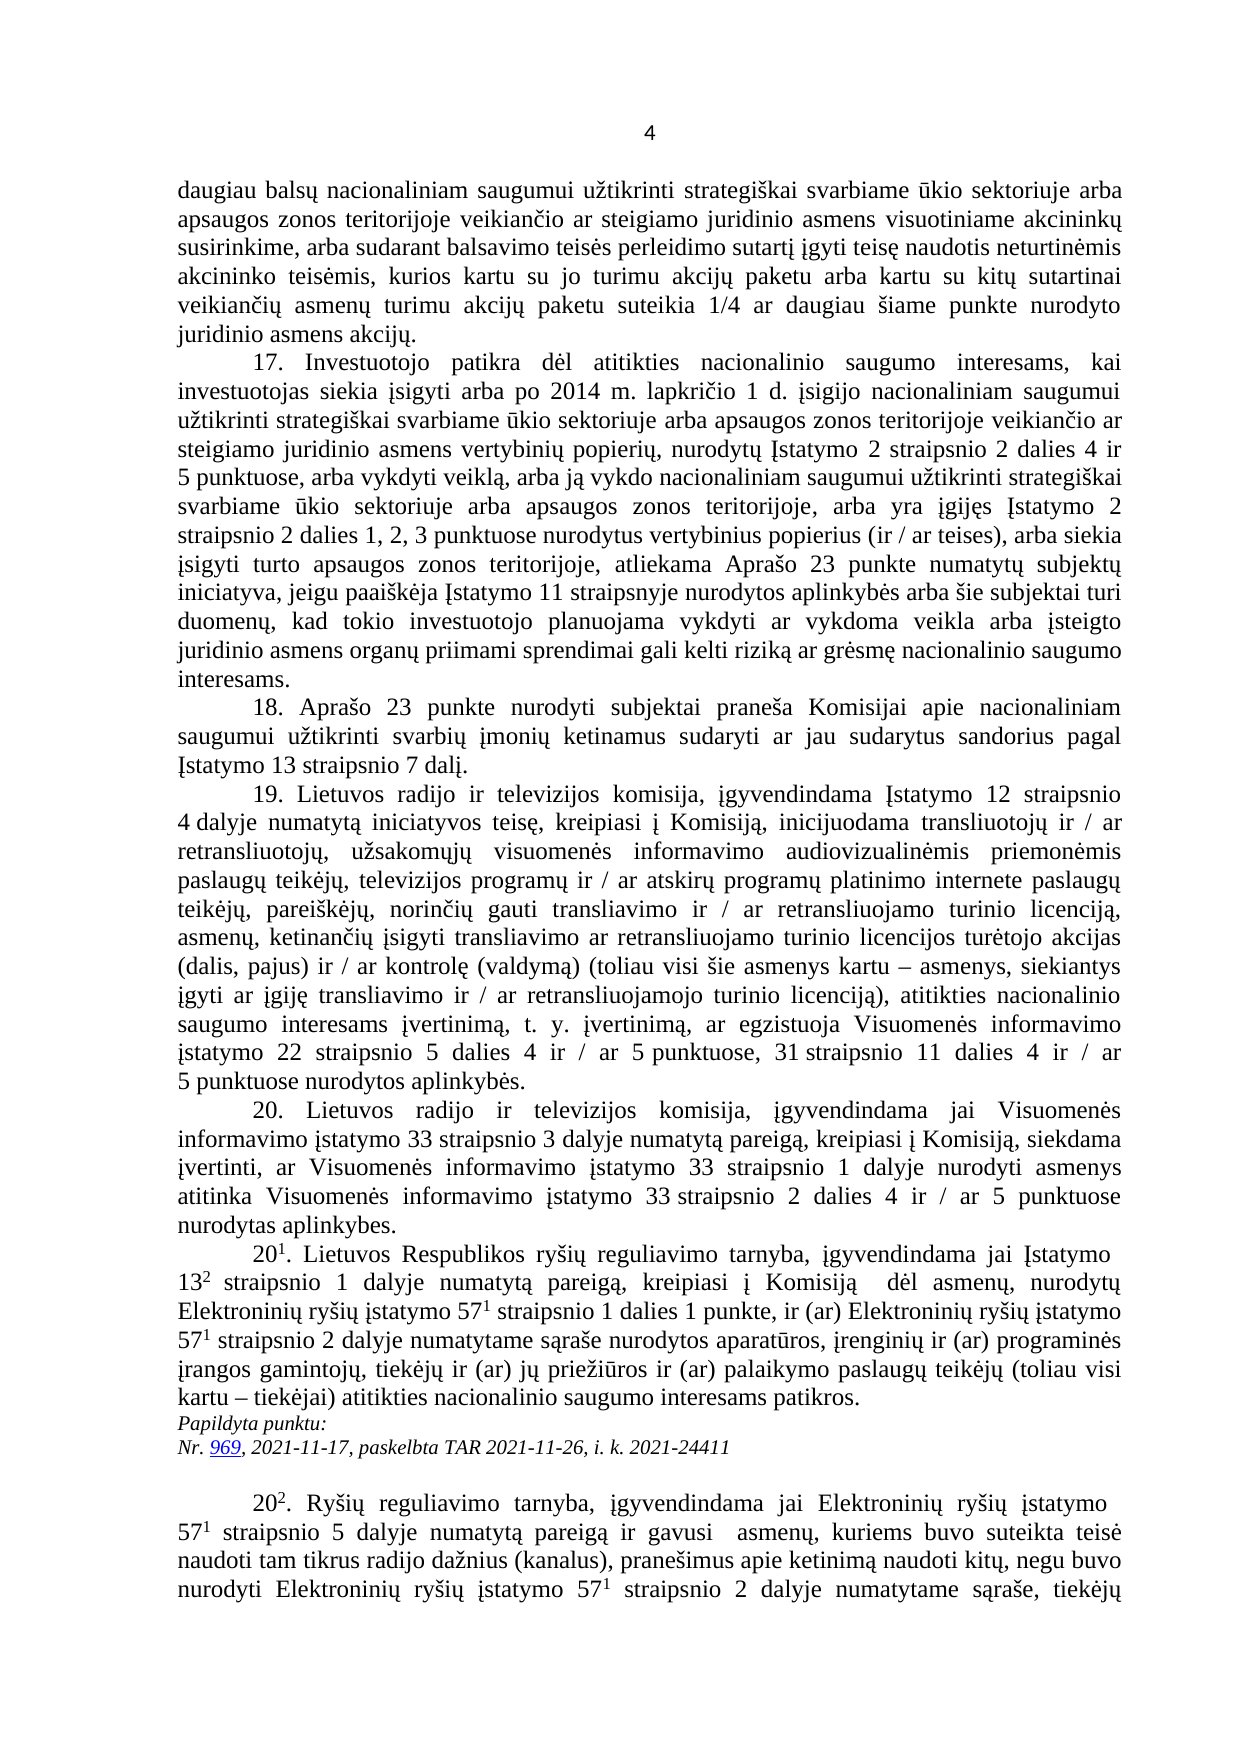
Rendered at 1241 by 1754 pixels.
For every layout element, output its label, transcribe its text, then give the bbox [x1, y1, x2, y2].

text Nr. 969, 2021-11-17, paskelbta TAR 2021-11-26, i. k. 2021-24411 [177, 1435, 1122, 1459]
text 201. Lietuvos Respublikos ryšių reguliavimo tarnyba, įgyvendindama jai Įstatymo 132 straipsnio 1 dalyje numatytą pareigą, kreipiasi į Komisiją dėl asmenų, nurodytų Elektroninių ryšių įstatymo 571 straipsnio 1 dalies 1 punkte, ir (ar) Elektroninių ryšių įstatymo 571 straipsnio 2 dalyje numatytame sąraše nurodytos aparatūros, įrenginių ir (ar) programinės įrangos gamintojų, tiekėjų ir (ar) jų priežiūros ir (ar) palaikymo paslaugų teikėjų (toliau visi kartu – tiekėjai) atitikties nacionalinio saugumo interesams patikros. [177, 1239, 1122, 1411]
text 18. Aprašo 23 punkte nurodyti subjektai praneša Komisijai apie nacionaliniam saugumui užtikrinti svarbių įmonių ketinamus sudaryti ar jau sudarytus sandorius pagal Įstatymo 13 straipsnio 7 dalį. [177, 692, 1122, 779]
text 17. Investuotojo patikra dėl atitikties nacionalinio saugumo interesams, kai investuotojas siekia įsigyti arba po 2014 m. lapkričio 1 d. įsigijo nacionaliniam saugumui užtikrinti strategiškai svarbiame ūkio sektoriuje arba apsaugos zonos teritorijoje veikiančio ar steigiamo juridinio asmens vertybinių popierių, nurodytų Įstatymo 2 straipsnio 2 dalies 4 ir 5 punktuose, arba vykdyti veiklą, arba ją vykdo nacionaliniam saugumui užtikrinti strategiškai svarbiame ūkio sektoriuje arba apsaugos zonos teritorijoje, arba yra įgijęs Įstatymo 2 straipsnio 2 dalies 1, 2, 3 punktuose nurodytus vertybinius popierius (ir / ar teises), arba siekia įsigyti turto apsaugos zonos teritorijoje, atliekama Aprašo 23 punkte numatytų subjektų iniciatyva, jeigu paaiškėja Įstatymo 11 straipsnyje nurodytos aplinkybės arba šie subjektai turi duomenų, kad tokio investuotojo planuojama vykdyti ar vykdoma veikla arba įsteigto juridinio asmens organų priimami sprendimai gali kelti riziką ar grėsmę nacionalinio saugumo interesams. [177, 347, 1122, 692]
text Papildyta punktu: [177, 1411, 1122, 1435]
text 20. Lietuvos radijo ir televizijos komisija, įgyvendindama jai Visuomenės informavimo įstatymo 33 straipsnio 3 dalyje numatytą pareigą, kreipiasi į Komisiją, siekdama įvertinti, ar Visuomenės informavimo įstatymo 33 straipsnio 1 dalyje nurodyti asmenys atitinka Visuomenės informavimo įstatymo 33 straipsnio 2 dalies 4 ir / ar 5 punktuose nurodytas aplinkybes. [177, 1095, 1122, 1239]
text 19. Lietuvos radijo ir televizijos komisija, įgyvendindama Įstatymo 12 straipsnio 4 dalyje numatytą iniciatyvos teisę, kreipiasi į Komisiją, inicijuodama transliuotojų ir / ar retransliuotojų, užsakomųjų visuomenės informavimo audiovizualinėmis priemonėmis paslaugų teikėjų, televizijos programų ir / ar atskirų programų platinimo internete paslaugų teikėjų, pareiškėjų, norinčių gauti transliavimo ir / ar retransliuojamo turinio licenciją, asmenų, ketinančių įsigyti transliavimo ar retransliuojamo turinio licencijos turėtojo akcijas (dalis, pajus) ir / ar kontrolę (valdymą) (toliau visi šie asmenys kartu – asmenys, siekiantys įgyti ar įgiję transliavimo ir / ar retransliuojamojo turinio licenciją), atitikties nacionalinio saugumo interesams įvertinimą, t. y. įvertinimą, ar egzistuoja Visuomenės informavimo įstatymo 22 straipsnio 5 dalies 4 ir / ar 5 punktuose, 31 straipsnio 11 dalies 4 ir / ar 5 punktuose nurodytos aplinkybės. [177, 779, 1122, 1095]
text daugiau balsų nacionaliniam saugumui užtikrinti strategiškai svarbiame ūkio sektoriuje arba apsaugos zonos teritorijoje veikiančio ar steigiamo juridinio asmens visuotiniame akcininkų susirinkime, arba sudarant balsavimo teisės perleidimo sutartį įgyti teisę naudotis neturtinėmis akcininko teisėmis, kurios kartu su jo turimu akcijų paketu arba kartu su kitų sutartinai veikiančių asmenų turimu akcijų paketu suteikia 1/4 ar daugiau šiame punkte nurodyto juridinio asmens akcijų. [177, 175, 1122, 347]
text 202. Ryšių reguliavimo tarnyba, įgyvendindama jai Elektroninių ryšių įstatymo 571 straipsnio 5 dalyje numatytą pareigą ir gavusi asmenų, kuriems buvo suteikta teisė naudoti tam tikrus radijo dažnius (kanalus), pranešimus apie ketinimą naudoti kitų, negu buvo nurodyti Elektroninių ryšių įstatymo 571 straipsnio 2 dalyje numatytame sąraše, tiekėjų [177, 1488, 1122, 1603]
